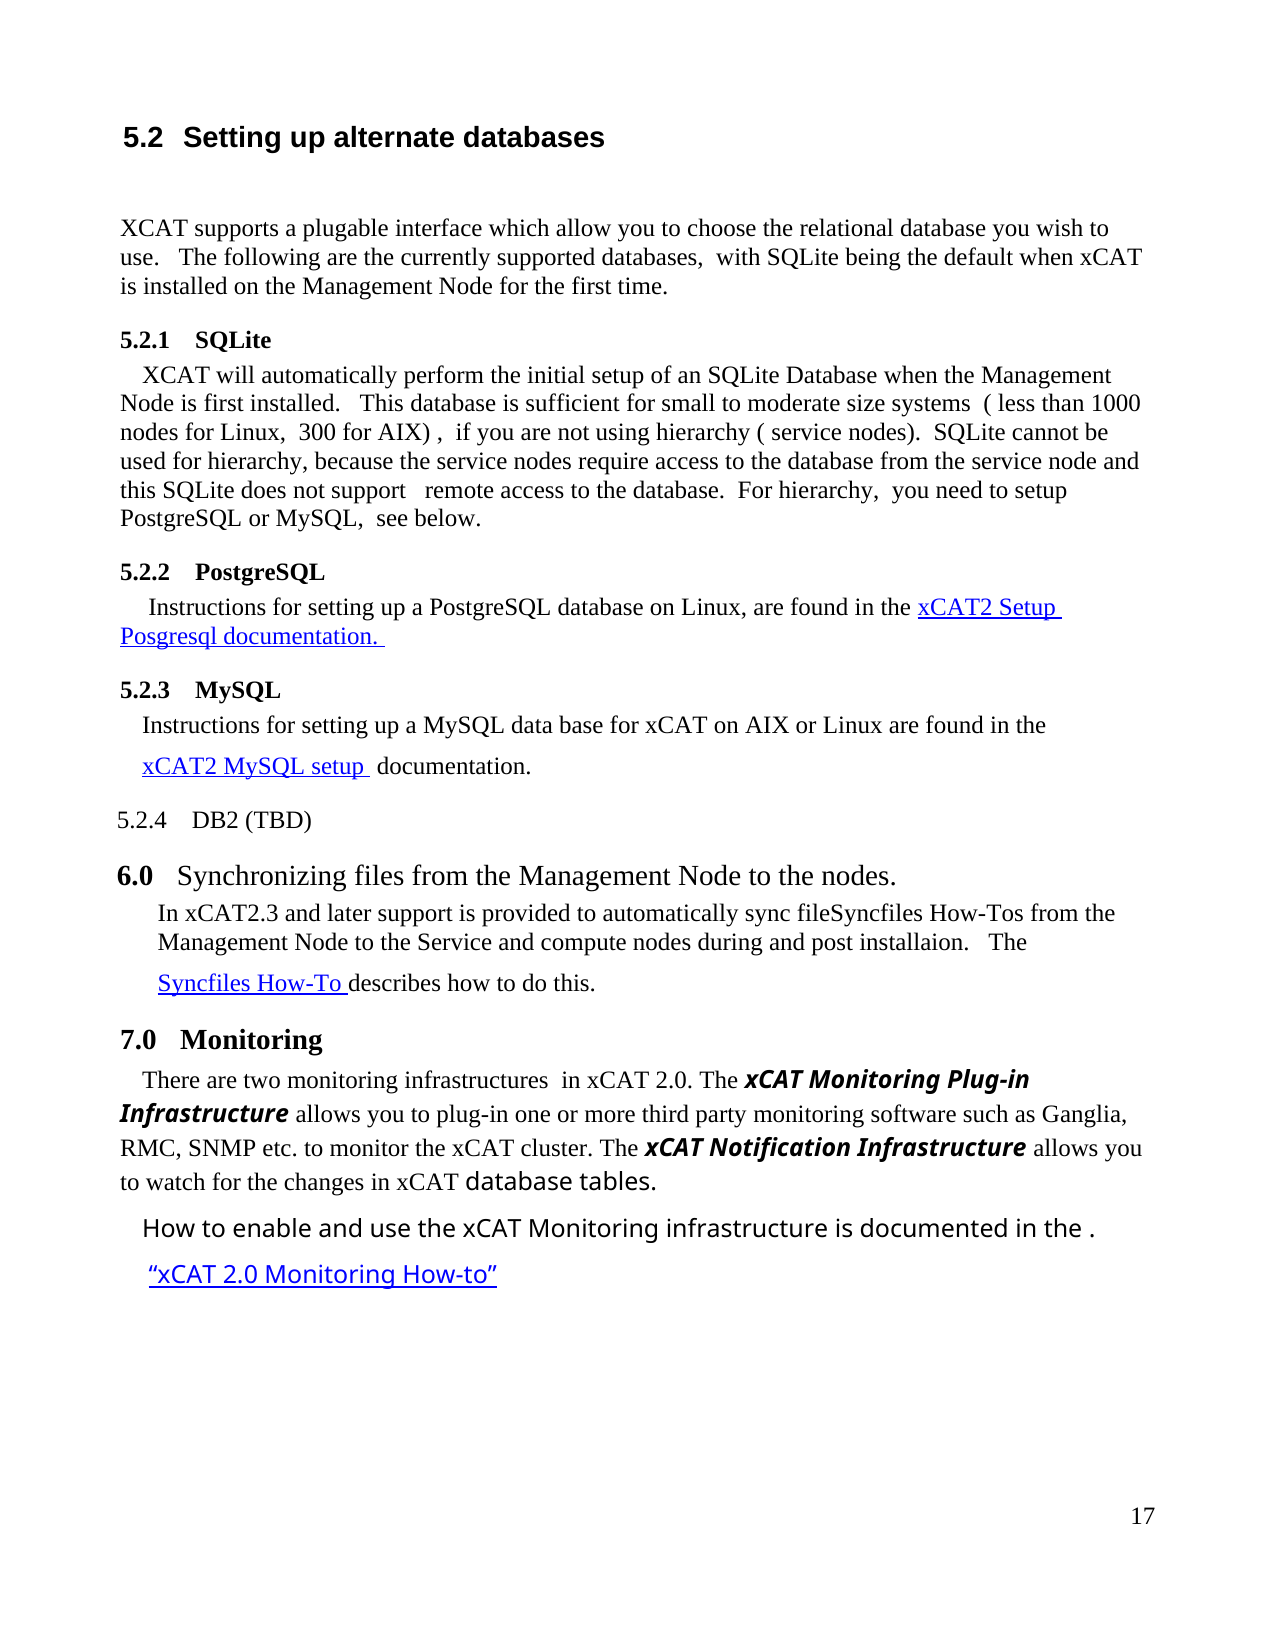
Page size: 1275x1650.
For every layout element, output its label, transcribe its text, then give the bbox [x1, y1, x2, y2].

text XCAT will automatically perform the initial setup of an SQLite Database when the Management Node is first installed. This database is sufficient for small to moderate size systems ( less than 1000 nodes for Linux, 300 for AIX) , if you are not using hierarchy ( service nodes). SQLite cannot be used for hierarchy, because the service nodes require access to the database from the service node and this SQLite does not support remote access to the database. For hierarchy, you need to setup PostgreSQL or MySQL, see below. [120, 360, 1155, 532]
text Syncfiles How-To describes how to do this. [157, 968, 1155, 997]
subtitle SQLite [120, 325, 1155, 353]
subtitle MySQL [120, 675, 1155, 703]
subtitle Synchronizing files from the Management Node to the nodes. [117, 858, 1155, 892]
text Instructions for setting up a PostgreSQL database on Linux, are found in the xCAT2 Setup Posgresql documentation. [120, 592, 1155, 650]
text xCAT2 MySQL setup documentation. [120, 751, 1155, 780]
text There are two monitoring infrastructures in xCAT 2.0. The xCAT Monitoring Plug-in Infrastructure allows you to plug-in one or more third party monitoring software such as Ganglia, RMC, SNMP etc. to monitor the xCAT cluster. The xCAT Notification Infrastructure allows you to watch for the changes in xCAT database tables. [120, 1062, 1155, 1198]
subtitle Monitoring [120, 1022, 1155, 1056]
subtitle PostgreSQL [120, 557, 1155, 586]
text How to enable and use the xCAT Monitoring infrastructure is documented in the . [120, 1211, 1155, 1245]
text Instructions for setting up a MySQL data base for xCAT on AIX or Linux are found in the [120, 710, 1155, 738]
text XCAT supports a plugable interface which allow you to choose the relational database you wish to use. The following are the currently supported databases, with SQLite being the default when xCAT is installed on the Management Node for the first time. [120, 213, 1155, 300]
subtitle Setting up alternate databases [123, 120, 1155, 153]
text “xCAT 2.0 Monitoring How-to” [120, 1257, 1155, 1291]
subtitle DB2 (TBD) [117, 805, 1155, 833]
text In xCAT2.3 and later support is provided to automatically sync fileSyncfiles How-Tos from the Management Node to the Service and compute nodes during and post installaion. The [157, 898, 1155, 956]
